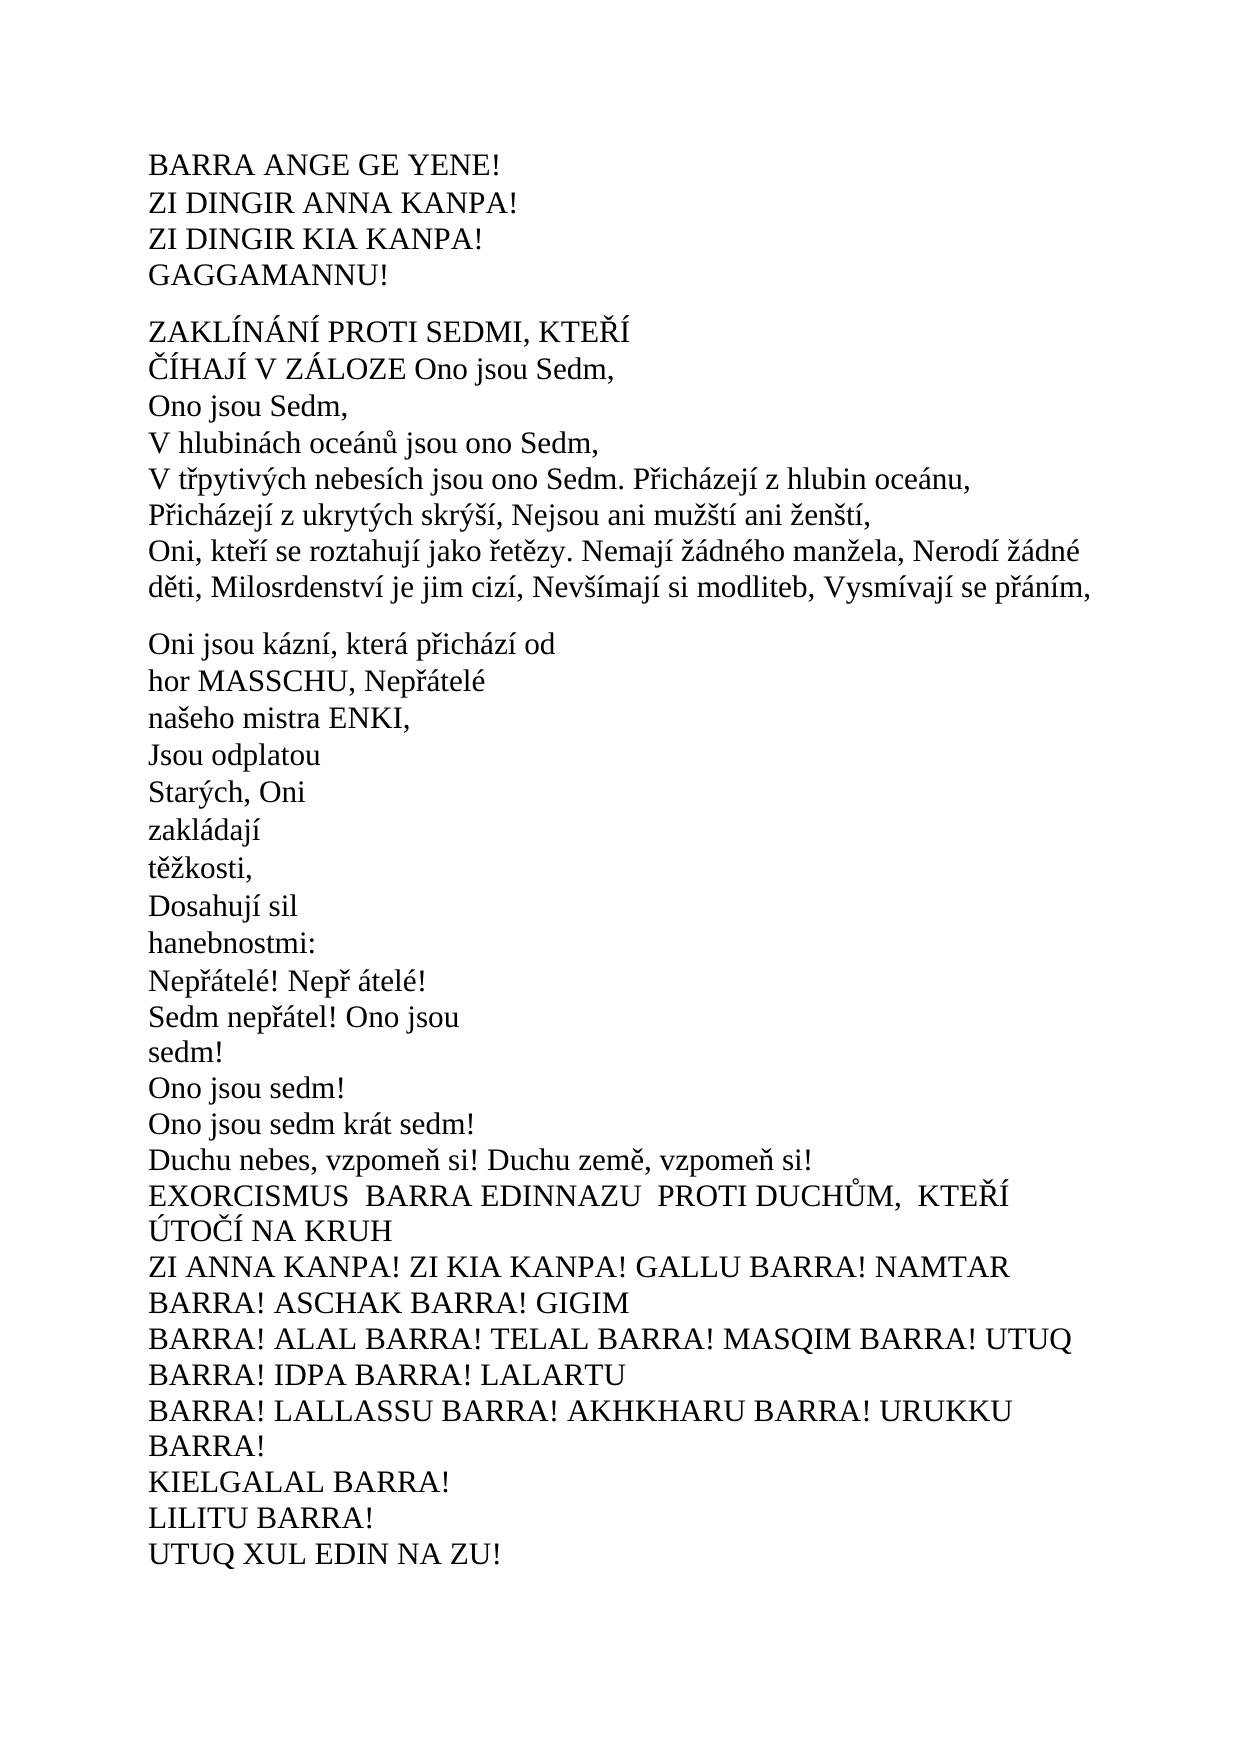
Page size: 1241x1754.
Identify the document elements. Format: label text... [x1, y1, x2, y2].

text BARRA! LALLASSU BARRA! AKHKHARU BARRA! URUKKU BARRA! [148, 1392, 1094, 1463]
text BARRA ANGE GE YENE! [148, 146, 1094, 182]
text ZAKLÍNÁNÍ PROTI SEDMI, KTEŘÍ ČÍHAJÍ V ZÁLOZE Ono jsou Sedm, Ono jsou Sedm, [148, 313, 648, 423]
text Oni, kteří se roztahují jako řetězy. Nemají žádného manžela, Nerodí žádné děti, Milosrdenství je jim cizí, Nevšímají si modliteb, Vysmívají se přáním, [148, 532, 1094, 604]
text KIELGALAL BARRA! [148, 1463, 1094, 1499]
text GAGGAMANNU! [148, 256, 1094, 292]
text Jsou odplatou Starých, Oni zakládají těžkosti, Dosahují sil hanebnostmi: [148, 736, 365, 961]
text V třpytivých nebesích jsou ono Sedm. Přicházejí z hlubin oceánu, Přicházejí z ukrytých skrýší, Nejsou ani mužští ani ženští, [148, 460, 1094, 532]
text ZI DINGIR KIA KANPA! [148, 220, 1094, 256]
text Ono jsou sedm! [148, 1069, 1094, 1105]
text ZI ANNA KANPA! ZI KIA KANPA! GALLU BARRA! NAMTAR BARRA! ASCHAK BARRA! GIGIM [148, 1248, 1094, 1320]
text EXORCISMUS BARRA EDINNAZU PROTI DUCHŮM, KTEŘÍ ÚTOČÍ NA KRUH [148, 1177, 1094, 1248]
text Nepřátelé! Nepř átelé! Sedm nepřátel! Ono jsou sedm! [148, 962, 461, 1069]
text Oni jsou kázní, která přichází od hor MASSCHU, Nepřátelé našeho mistra ENKI, [148, 625, 565, 735]
text ZI DINGIR ANNA KANPA! [148, 184, 1094, 220]
text Ono jsou sedm krát sedm! [148, 1105, 1094, 1141]
text UTUQ XUL EDIN NA ZU! [148, 1535, 1094, 1571]
text BARRA! ALAL BARRA! TELAL BARRA! MASQIM BARRA! UTUQ BARRA! IDPA BARRA! LALARTU [148, 1320, 1094, 1392]
text LILITU BARRA! [148, 1499, 1094, 1535]
text Duchu nebes, vzpomeň si! Duchu země, vzpomeň si! [148, 1141, 1094, 1177]
text V hlubinách oceánů jsou ono Sedm, [148, 424, 1094, 460]
